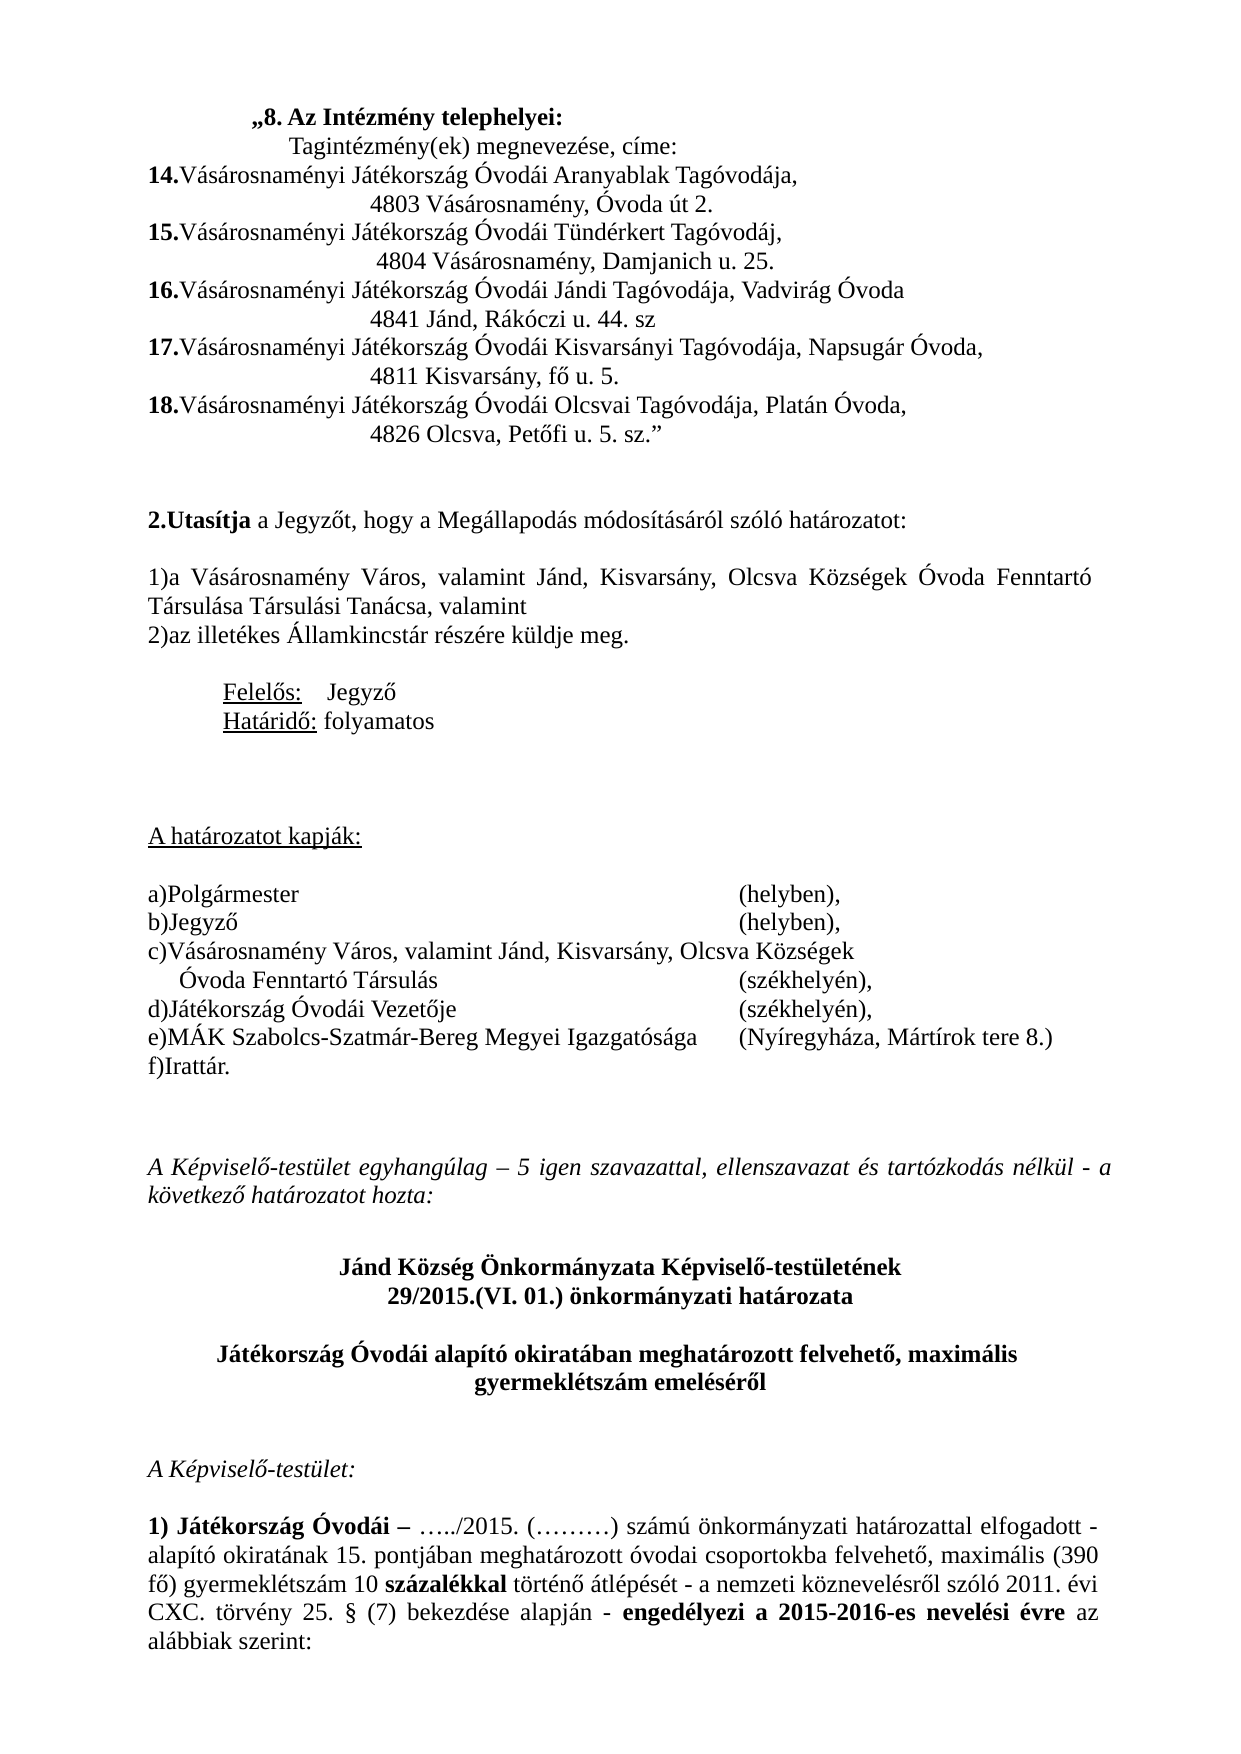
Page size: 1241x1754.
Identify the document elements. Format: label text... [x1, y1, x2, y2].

text Felelős: Jegyző [223, 677, 1093, 706]
list MÁK Szabolcs-Szatmár-Bereg Megyei Igazgatósága (Nyíregyháza, Mártírok tere 8.) [148, 1022, 1093, 1051]
text „8. Az Intézmény telephelyei: [251, 102, 1093, 131]
text 4811 Kisvarsány, fő u. 5. [370, 361, 1164, 390]
text gyermeklétszám emeléséről [148, 1367, 1093, 1396]
text 29/2015.(VI. 01.) önkormányzati határozata [148, 1281, 1093, 1310]
list az illetékes Államkincstár részére küldje meg. [148, 620, 1093, 649]
text 4803 Vásárosnamény, Óvoda út 2. [370, 189, 1093, 217]
list Vásárosnaményi Játékország Óvodái Olcsvai Tagóvodája, Platán Óvoda, [148, 390, 1126, 419]
list Vásárosnaményi Játékország Óvodái Kisvarsányi Tagóvodája, Napsugár Óvoda, [148, 332, 1164, 361]
text 4841 Jánd, Rákóczi u. 44. sz [370, 304, 1126, 332]
text Játékország Óvodái alapító okiratában meghatározott felvehető, maximális [148, 1339, 1093, 1367]
list a Vásárosnamény Város, valamint Jánd, Kisvarsány, Olcsva Községek Óvoda Fenntartó Társulása Társulási Tanácsa, valamint [148, 562, 1093, 620]
text Határidő: folyamatos [223, 706, 1093, 735]
text 1) Játékország Óvodái – …../2015. (………) számú önkormányzati határozattal elfogadott - alapító okiratának 15. pontjában meghatározott óvodai csoportokba felvehető, maximális (390 fő) gyermeklétszám 10 százalékkal történő átlépését - a nemzeti köznevelésről szóló 2011. évi CXC. törvény 25. § (7) bekezdése alapján - engedélyezi a 2015-2016-es nevelési évre az alábbiak szerint: [148, 1511, 1098, 1655]
list Irattár. [148, 1051, 1093, 1080]
text A Képviselő-testület egyhangúlag – 5 igen szavazattal, ellenszavazat és tartózkodás nélkül - a következő határozatot hozta: [148, 1152, 1115, 1209]
list Játékország Óvodái Vezetője (székhelyén), [148, 994, 1093, 1022]
text 4804 Vásárosnamény, Damjanich u. 25. [370, 246, 1126, 275]
list Vásárosnaményi Játékország Óvodái Tündérkert Tagóvodáj, [148, 217, 1126, 246]
text Tagintézmény(ek) megnevezése, címe: [251, 131, 1093, 160]
list Utasítja a Jegyzőt, hogy a Megállapodás módosításáról szóló határozatot: [148, 505, 1093, 534]
list Jegyző (helyben), [148, 907, 1093, 936]
list Vásárosnaményi Játékország Óvodái Jándi Tagóvodája, Vadvirág Óvoda [148, 275, 1126, 304]
list Polgármester (helyben), [148, 879, 1093, 907]
text 4826 Olcsva, Petőfi u. 5. sz.” [370, 419, 1126, 447]
list Vásárosnaményi Játékország Óvodái Aranyablak Tagóvodája, [148, 160, 1093, 189]
text Óvoda Fenntartó Társulás (székhelyén), [148, 965, 1093, 994]
text Jánd Község Önkormányzata Képviselő-testületének [148, 1252, 1093, 1281]
list Vásárosnamény Város, valamint Jánd, Kisvarsány, Olcsva Községek [148, 936, 1093, 965]
text A határozatot kapják: [148, 821, 1093, 850]
text A Képviselő-testület: [148, 1454, 1093, 1482]
